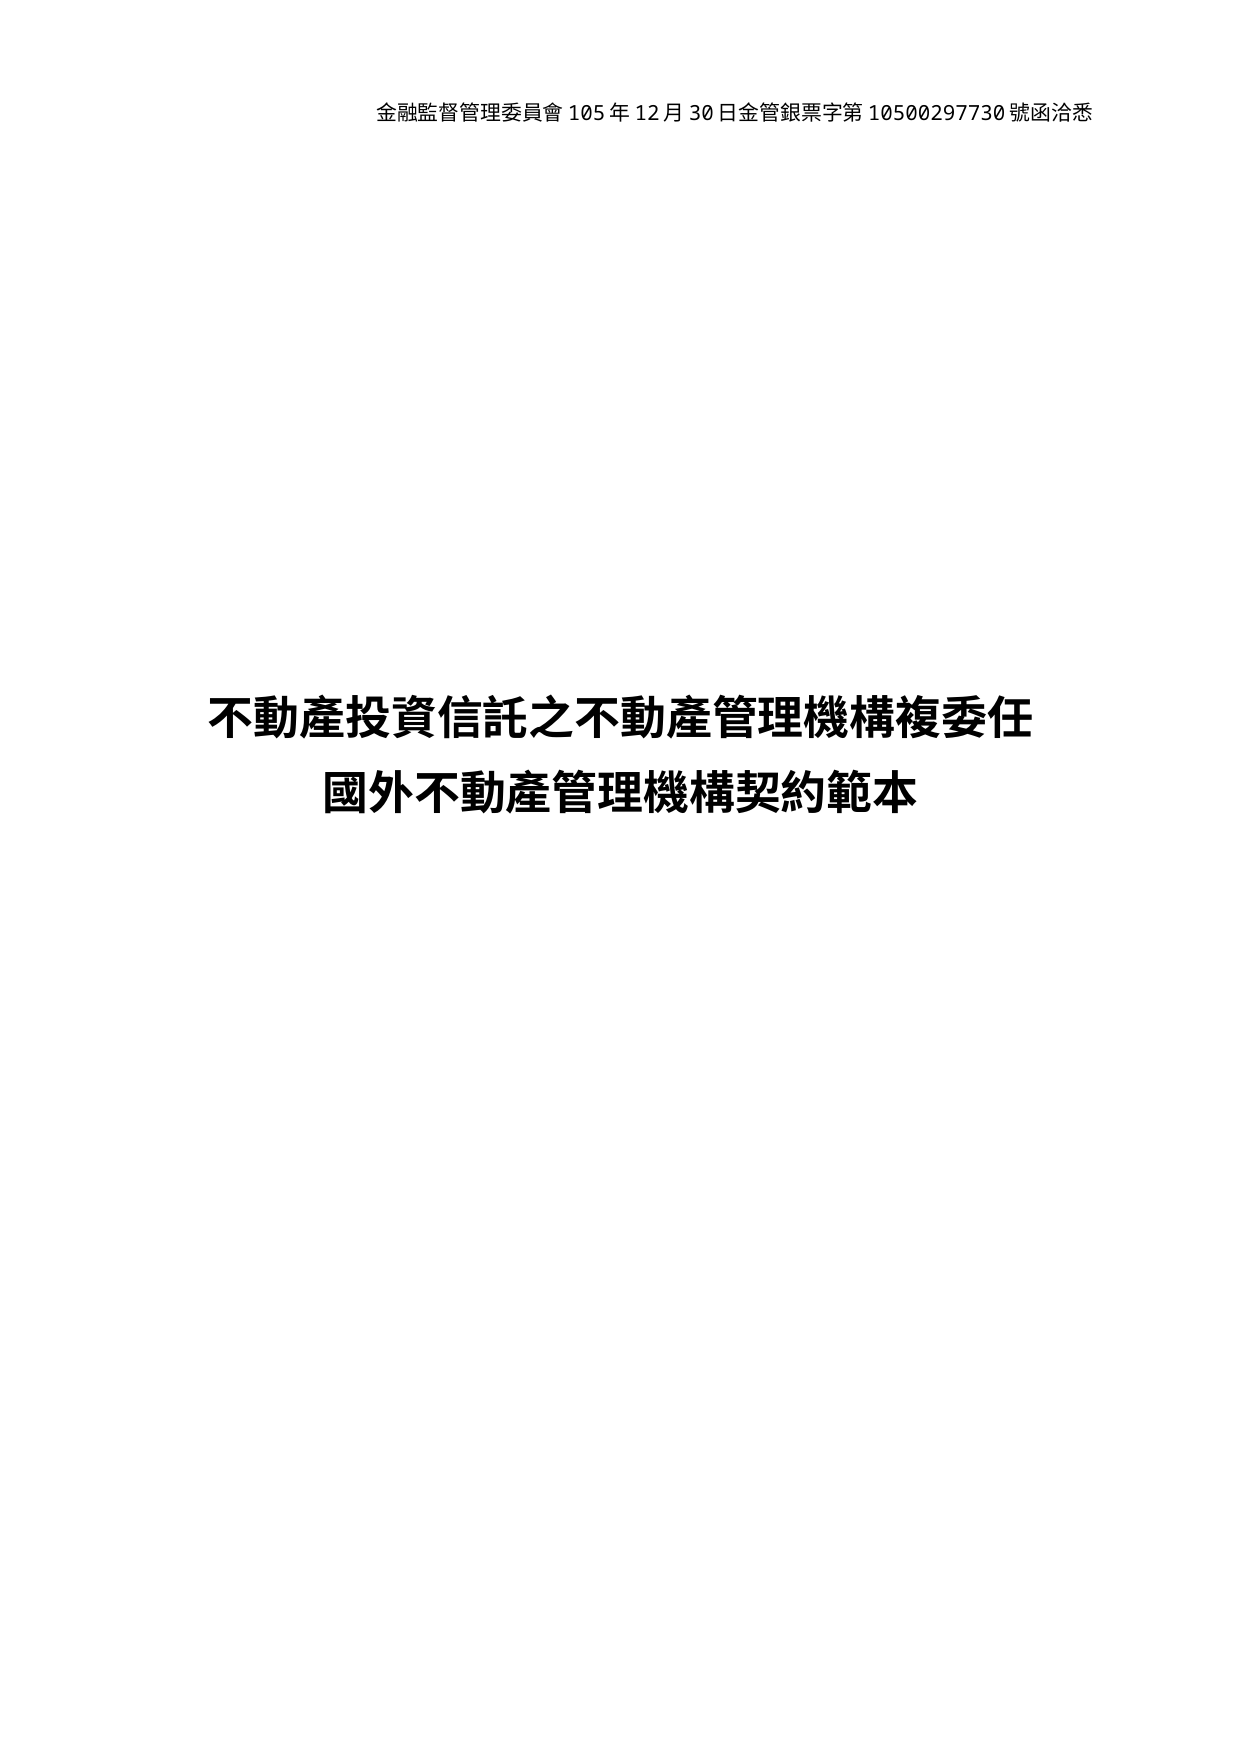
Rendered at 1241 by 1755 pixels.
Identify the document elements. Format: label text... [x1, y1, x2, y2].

text 國外不動產管理機構契約範本 [148, 748, 1093, 823]
text 不動產投資信託之不動產管理機構複委任 [148, 673, 1093, 748]
